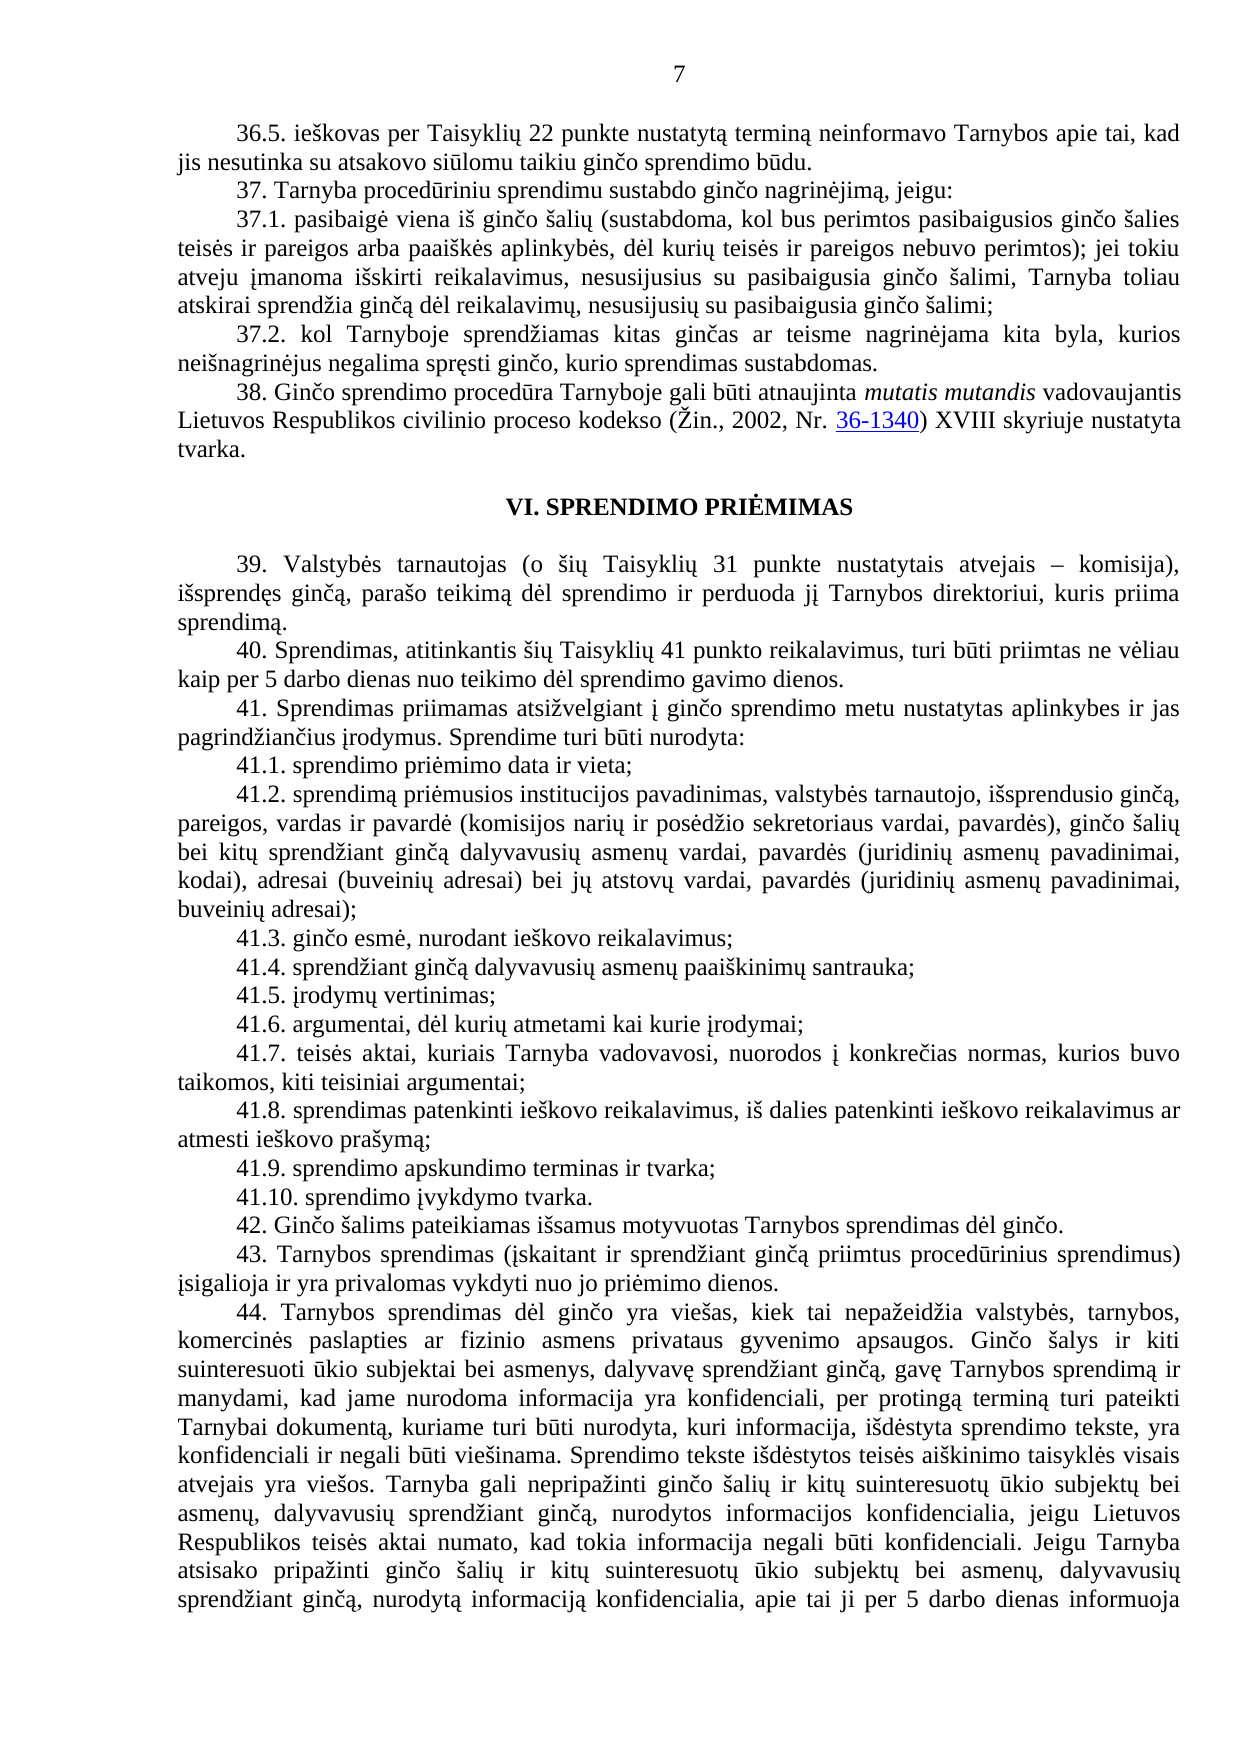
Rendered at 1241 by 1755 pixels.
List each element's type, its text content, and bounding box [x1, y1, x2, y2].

text 37.2. kol Tarnyboje sprendžiamas kitas ginčas ar teisme nagrinėjama kita byla, kurios neišnagrinėjus negalima spręsti ginčo, kurio sprendimas sustabdomas. [177, 319, 1181, 377]
text 41.2. sprendimą priėmusios institucijos pavadinimas, valstybės tarnautojo, išsprendusio ginčą, pareigos, vardas ir pavardė (komisijos narių ir posėdžio sekretoriaus vardai, pavardės), ginčo šalių bei kitų sprendžiant ginčą dalyvavusių asmenų vardai, pavardės (juridinių asmenų pavadinimai, kodai), adresai (buveinių adresai) bei jų atstovų vardai, pavardės (juridinių asmenų pavadinimai, buveinių adresai); [177, 779, 1181, 923]
text 41.7. teisės aktai, kuriais Tarnyba vadovavosi, nuorodos į konkrečias normas, kurios buvo taikomos, kiti teisiniai argumentai; [177, 1038, 1181, 1096]
text 42. Ginčo šalims pateikiamas išsamus motyvuotas Tarnybos sprendimas dėl ginčo. [177, 1211, 1181, 1239]
text 41.9. sprendimo apskundimo terminas ir tvarka; [177, 1153, 1181, 1182]
text 41.3. ginčo esmė, nurodant ieškovo reikalavimus; [177, 923, 1181, 952]
text VI. SPRENDIMO PRIĖMIMAS [177, 492, 1181, 521]
text 38. Ginčo sprendimo procedūra Tarnyboje gali būti atnaujinta mutatis mutandis vadovaujantis Lietuvos Respublikos civilinio proceso kodekso (Žin., 2002, Nr. 36-1340) XVIII skyriuje nustatyta tvarka. [177, 377, 1181, 463]
text 39. Valstybės tarnautojas (o šių Taisyklių 31 punkte nustatytais atvejais – komisija), išsprendęs ginčą, parašo teikimą dėl sprendimo ir perduoda jį Tarnybos direktoriui, kuris priima sprendimą. [177, 549, 1181, 636]
text 41.10. sprendimo įvykdymo tvarka. [177, 1182, 1181, 1211]
text 44. Tarnybos sprendimas dėl ginčo yra viešas, kiek tai nepažeidžia valstybės, tarnybos, komercinės paslapties ar fizinio asmens privataus gyvenimo apsaugos. Ginčo šalys ir kiti suinteresuoti ūkio subjektai bei asmenys, dalyvavę sprendžiant ginčą, gavę Tarnybos sprendimą ir manydami, kad jame nurodoma informacija yra konfidenciali, per protingą terminą turi pateikti Tarnybai dokumentą, kuriame turi būti nurodyta, kuri informacija, išdėstyta sprendimo tekste, yra konfidenciali ir negali būti viešinama. Sprendimo tekste išdėstytos teisės aiškinimo taisyklės visais atvejais yra viešos. Tarnyba gali nepripažinti ginčo šalių ir kitų suinteresuotų ūkio subjektų bei asmenų, dalyvavusių sprendžiant ginčą, nurodytos informacijos konfidencialia, jeigu Lietuvos Respublikos teisės aktai numato, kad tokia informacija negali būti konfidenciali. Jeigu Tarnyba atsisako pripažinti ginčo šalių ir kitų suinteresuotų ūkio subjektų bei asmenų, dalyvavusių sprendžiant ginčą, nurodytą informaciją konfidencialia, apie tai ji per 5 darbo dienas informuoja [177, 1297, 1181, 1613]
text 37.1. pasibaigė viena iš ginčo šalių (sustabdoma, kol bus perimtos pasibaigusios ginčo šalies teisės ir pareigos arba paaiškės aplinkybės, dėl kurių teisės ir pareigos nebuvo perimtos); jei tokiu atveju įmanoma išskirti reikalavimus, nesusijusius su pasibaigusia ginčo šalimi, Tarnyba toliau atskirai sprendžia ginčą dėl reikalavimų, nesusijusių su pasibaigusia ginčo šalimi; [177, 204, 1181, 319]
text 41.8. sprendimas patenkinti ieškovo reikalavimus, iš dalies patenkinti ieškovo reikalavimus ar atmesti ieškovo prašymą; [177, 1096, 1181, 1153]
text 41.6. argumentai, dėl kurių atmetami kai kurie įrodymai; [177, 1009, 1181, 1038]
text 41.5. įrodymų vertinimas; [177, 981, 1181, 1009]
text 41.1. sprendimo priėmimo data ir vieta; [177, 751, 1181, 779]
text 37. Tarnyba procedūriniu sprendimu sustabdo ginčo nagrinėjimą, jeigu: [177, 176, 1181, 204]
text 41.4. sprendžiant ginčą dalyvavusių asmenų paaiškinimų santrauka; [177, 952, 1181, 981]
text 40. Sprendimas, atitinkantis šių Taisyklių 41 punkto reikalavimus, turi būti priimtas ne vėliau kaip per 5 darbo dienas nuo teikimo dėl sprendimo gavimo dienos. [177, 636, 1181, 693]
text 41. Sprendimas priimamas atsižvelgiant į ginčo sprendimo metu nustatytas aplinkybes ir jas pagrindžiančius įrodymus. Sprendime turi būti nurodyta: [177, 693, 1181, 751]
text 43. Tarnybos sprendimas (įskaitant ir sprendžiant ginčą priimtus procedūrinius sprendimus) įsigalioja ir yra privalomas vykdyti nuo jo priėmimo dienos. [177, 1239, 1181, 1297]
text 36.5. ieškovas per Taisyklių 22 punkte nustatytą terminą neinformavo Tarnybos apie tai, kad jis nesutinka su atsakovo siūlomu taikiu ginčo sprendimo būdu. [177, 118, 1181, 176]
